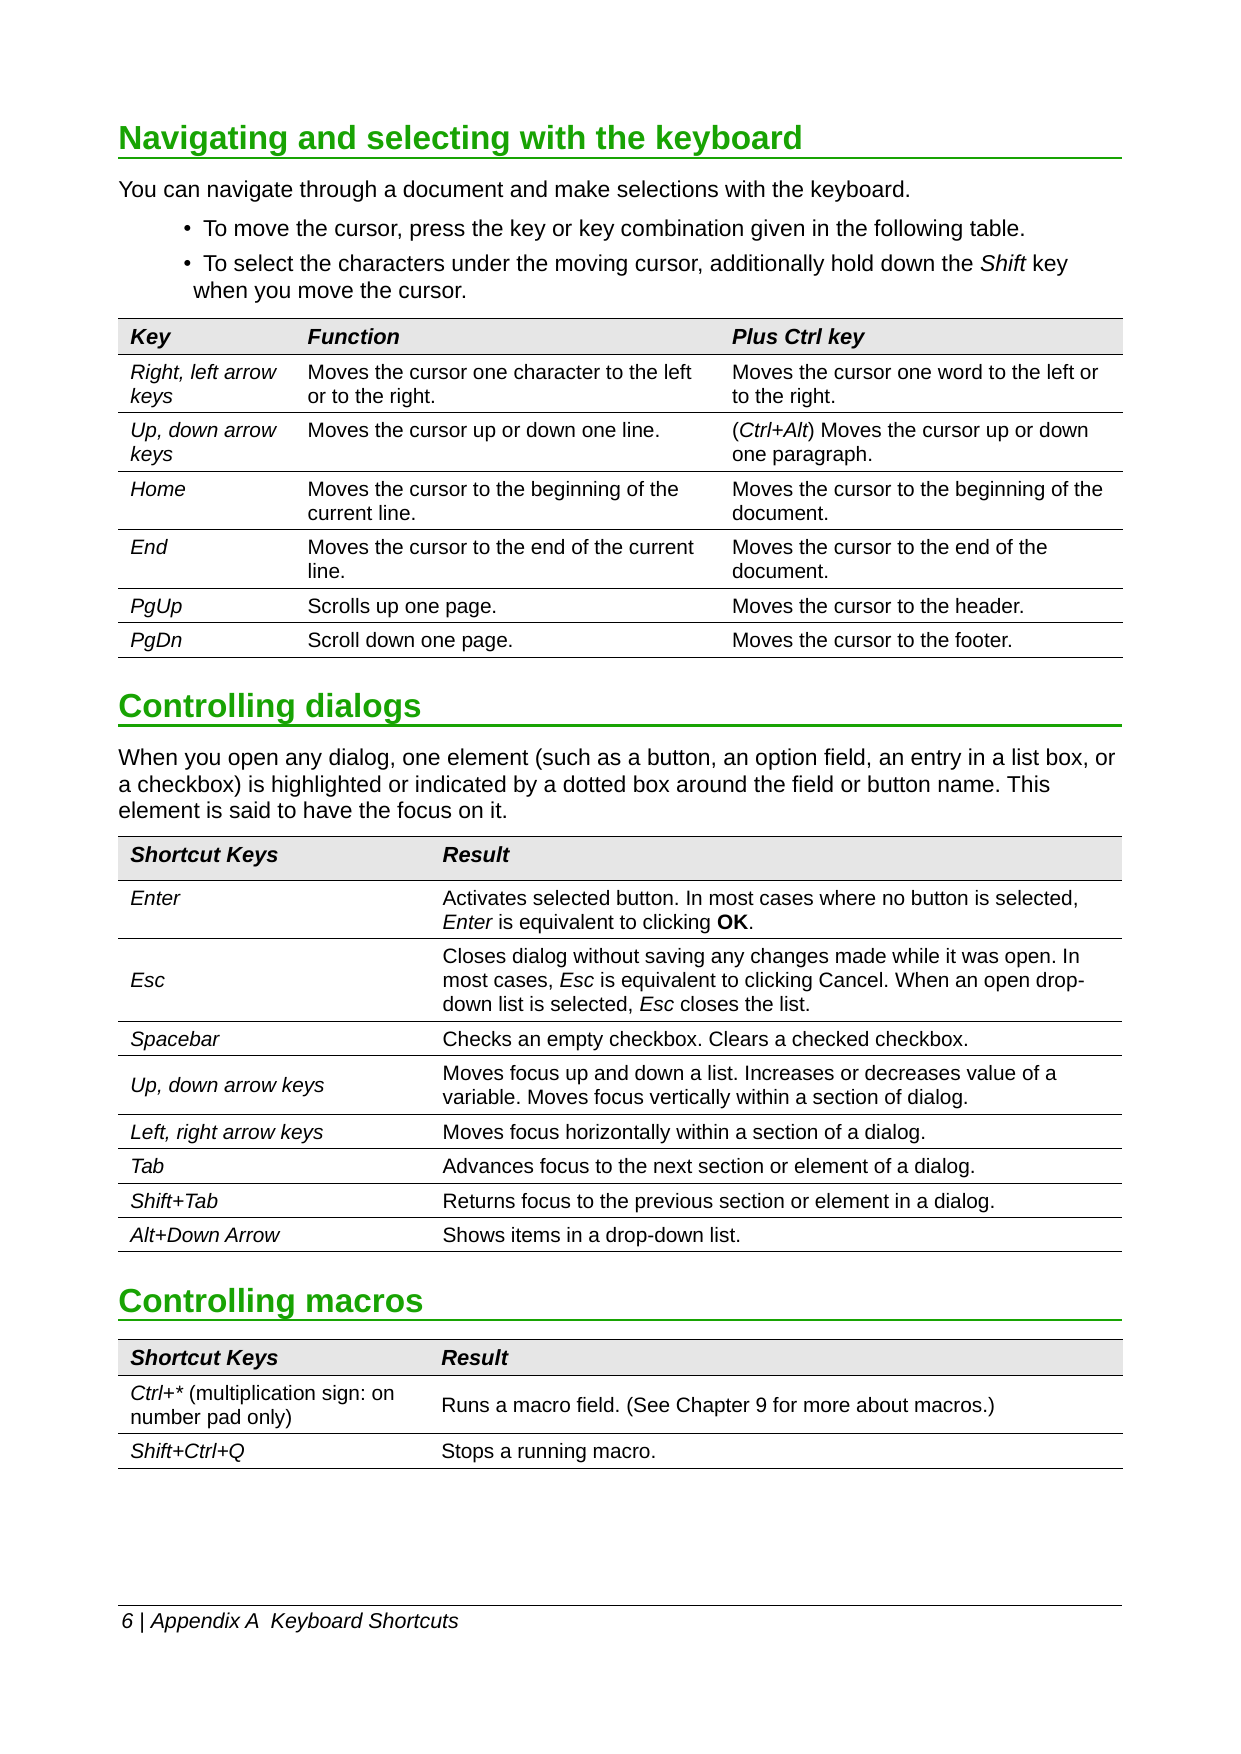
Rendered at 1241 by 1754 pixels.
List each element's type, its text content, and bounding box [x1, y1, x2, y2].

text When you open any dialog, one element (such as a button, an option field, an entry in a list box, or a checkbox) is highlighted or indicated by a dotted box around the field or button name. This element is said to have the focus on it. [118, 744, 1122, 823]
list To select the characters under the moving cursor, additionally hold down the Shift key when you move the cursor. [193, 250, 1122, 303]
table_cell Enter [118, 881, 431, 938]
table_cell Right, left arrow keys [118, 355, 296, 412]
table_header Function [296, 319, 720, 354]
table_cell Scrolls up one page. [296, 589, 720, 622]
table_cell PgUp [118, 589, 296, 622]
table_cell End [118, 530, 296, 588]
table_cell Moves the cursor to the beginning of the current line. [296, 472, 720, 529]
table_cell Moves the cursor one character to the left or to the right. [296, 355, 720, 412]
table_header Shortcut Keys [118, 837, 431, 880]
table_header Key [118, 319, 296, 354]
table_cell Checks an empty checkbox. Clears a checked checkbox. [431, 1022, 1122, 1055]
table_header Shortcut Keys [118, 1340, 429, 1375]
table_cell Up, down arrow keys [118, 1056, 431, 1113]
table_cell Moves focus up and down a list. Increases or decreases value of a variable. Moves focus vertically within a section of dialog. [431, 1056, 1122, 1113]
table_cell Up, down arrow keys [118, 413, 296, 471]
table_cell Moves focus horizontally within a section of a dialog. [431, 1115, 1122, 1148]
table_cell Esc [118, 939, 431, 1021]
table_cell Moves the cursor to the end of the current line. [296, 530, 720, 588]
table_cell Moves the cursor to the footer. [720, 623, 1123, 657]
table_cell PgDn [118, 623, 296, 657]
table_cell (Ctrl+Alt) Moves the cursor up or down one paragraph. [720, 413, 1123, 471]
subtitle Navigating and selecting with the keyboard [118, 118, 1122, 157]
subtitle Controlling dialogs [118, 686, 1122, 724]
table_cell Shift+Tab [118, 1184, 431, 1217]
table_cell Moves the cursor to the beginning of the document. [720, 472, 1123, 529]
table_cell Activates selected button. In most cases where no button is selected, Enter is equivalent to clicking OK. [431, 881, 1122, 938]
table_cell Spacebar [118, 1022, 431, 1055]
list You can navigate through a document and make selections with the keyboard. [118, 176, 1122, 203]
table_cell Moves the cursor to the header. [720, 589, 1123, 622]
table_cell Scroll down one page. [296, 623, 720, 657]
table_cell Left, right arrow keys [118, 1115, 431, 1148]
table_cell Tab [118, 1149, 431, 1182]
subtitle Controlling macros [118, 1281, 1122, 1319]
table_cell Shows items in a drop-down list. [431, 1218, 1122, 1251]
table_cell Home [118, 472, 296, 529]
table_cell Shift+Ctrl+Q [118, 1434, 429, 1468]
table_cell Moves the cursor one word to the left or to the right. [720, 355, 1123, 412]
table_header Result [429, 1340, 1123, 1375]
table_cell Returns focus to the previous section or element in a dialog. [431, 1184, 1122, 1217]
table_cell Moves the cursor up or down one line. [296, 413, 720, 471]
table_cell Closes dialog without saving any changes made while it was open. In most cases, Esc is equivalent to clicking Cancel. When an open drop-down list is selected, Esc closes the list. [431, 939, 1122, 1021]
table_cell Stops a running macro. [429, 1434, 1123, 1468]
table_cell Moves the cursor to the end of the document. [720, 530, 1123, 588]
table_cell Advances focus to the next section or element of a dialog. [431, 1149, 1122, 1182]
table_header Plus Ctrl key [720, 319, 1123, 354]
table_cell Ctrl+* (multiplication sign: on number pad only) [118, 1376, 429, 1433]
table_header Result [431, 837, 1122, 880]
table_cell Alt+Down Arrow [118, 1218, 431, 1251]
list To move the cursor, press the key or key combination given in the following table. [193, 215, 1122, 242]
table_cell Runs a macro field. (See Chapter 9 for more about macros.) [429, 1376, 1123, 1433]
